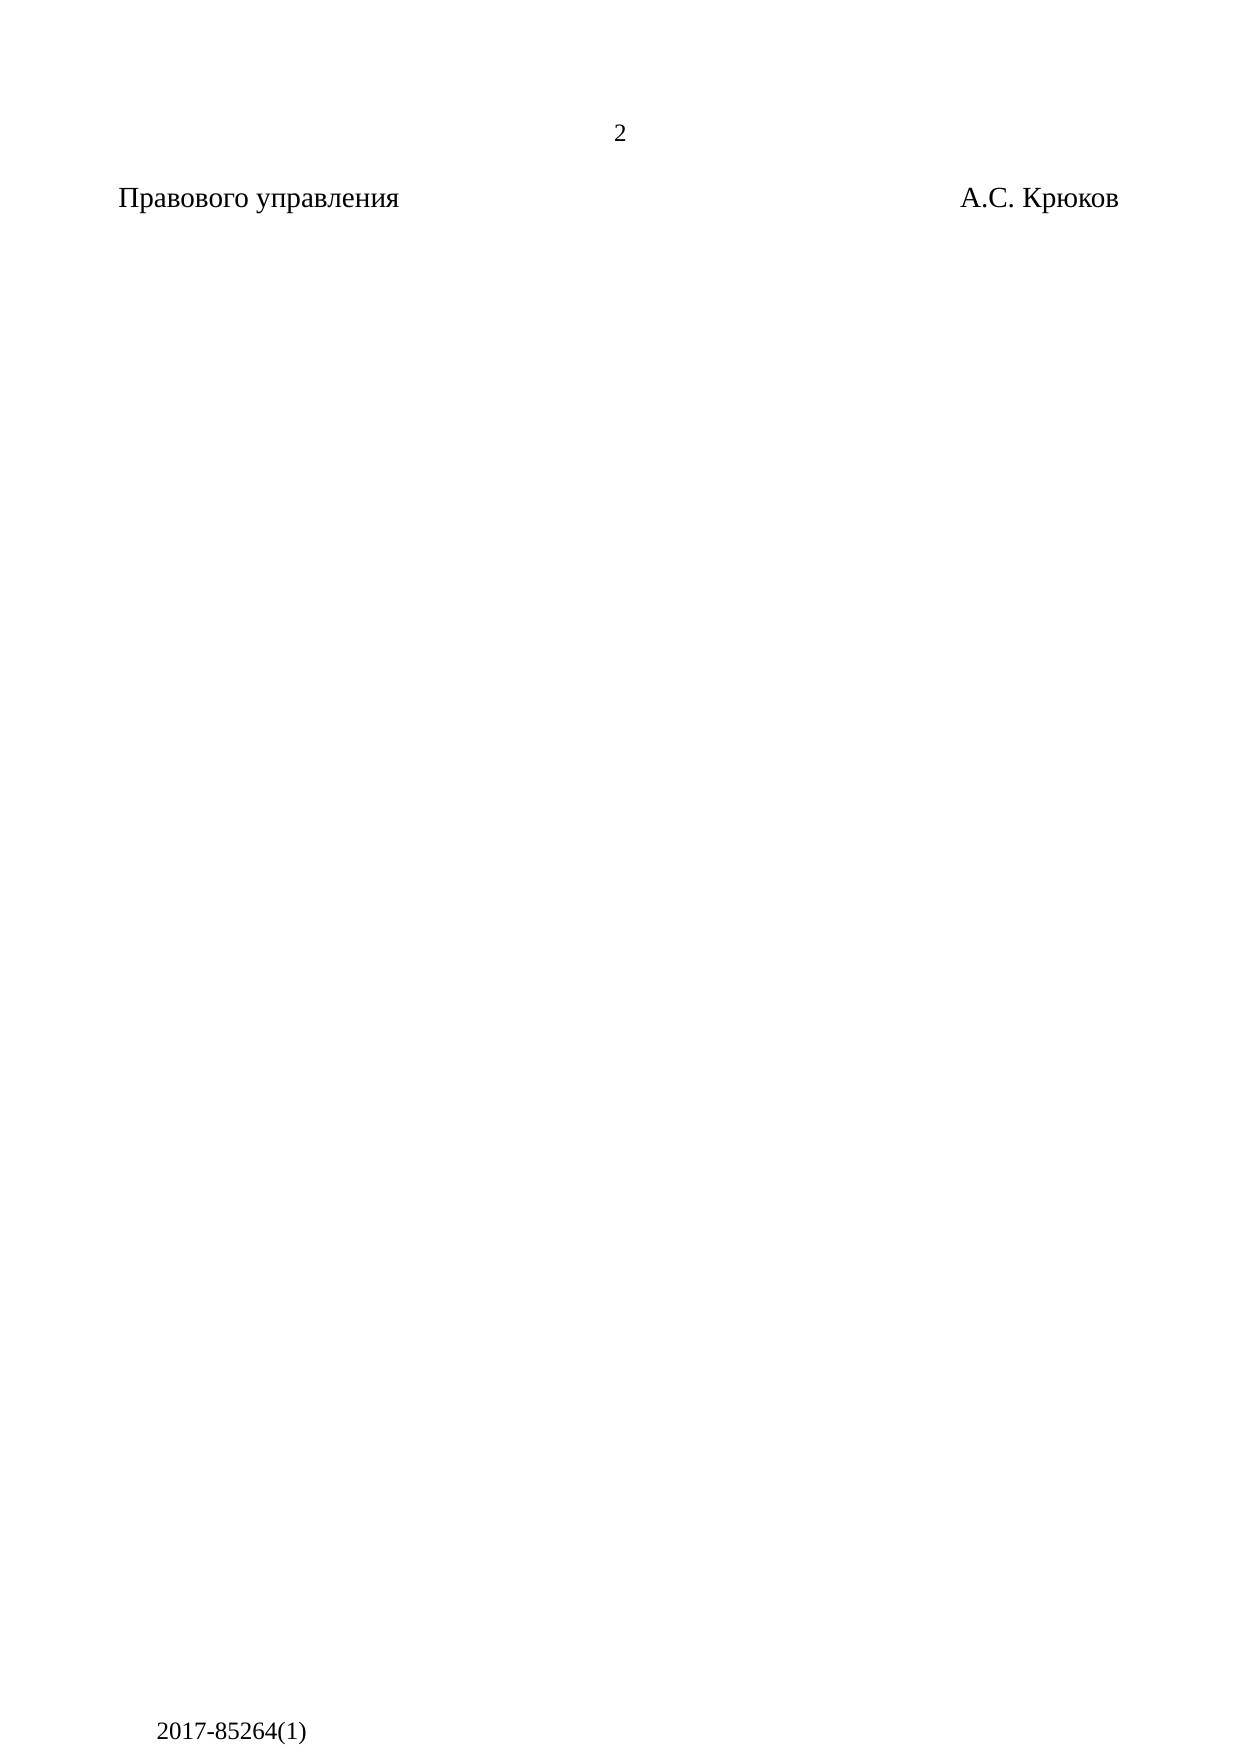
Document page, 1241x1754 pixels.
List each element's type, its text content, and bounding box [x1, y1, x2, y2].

text Правового управления А.С. Крюков [118, 176, 1122, 214]
